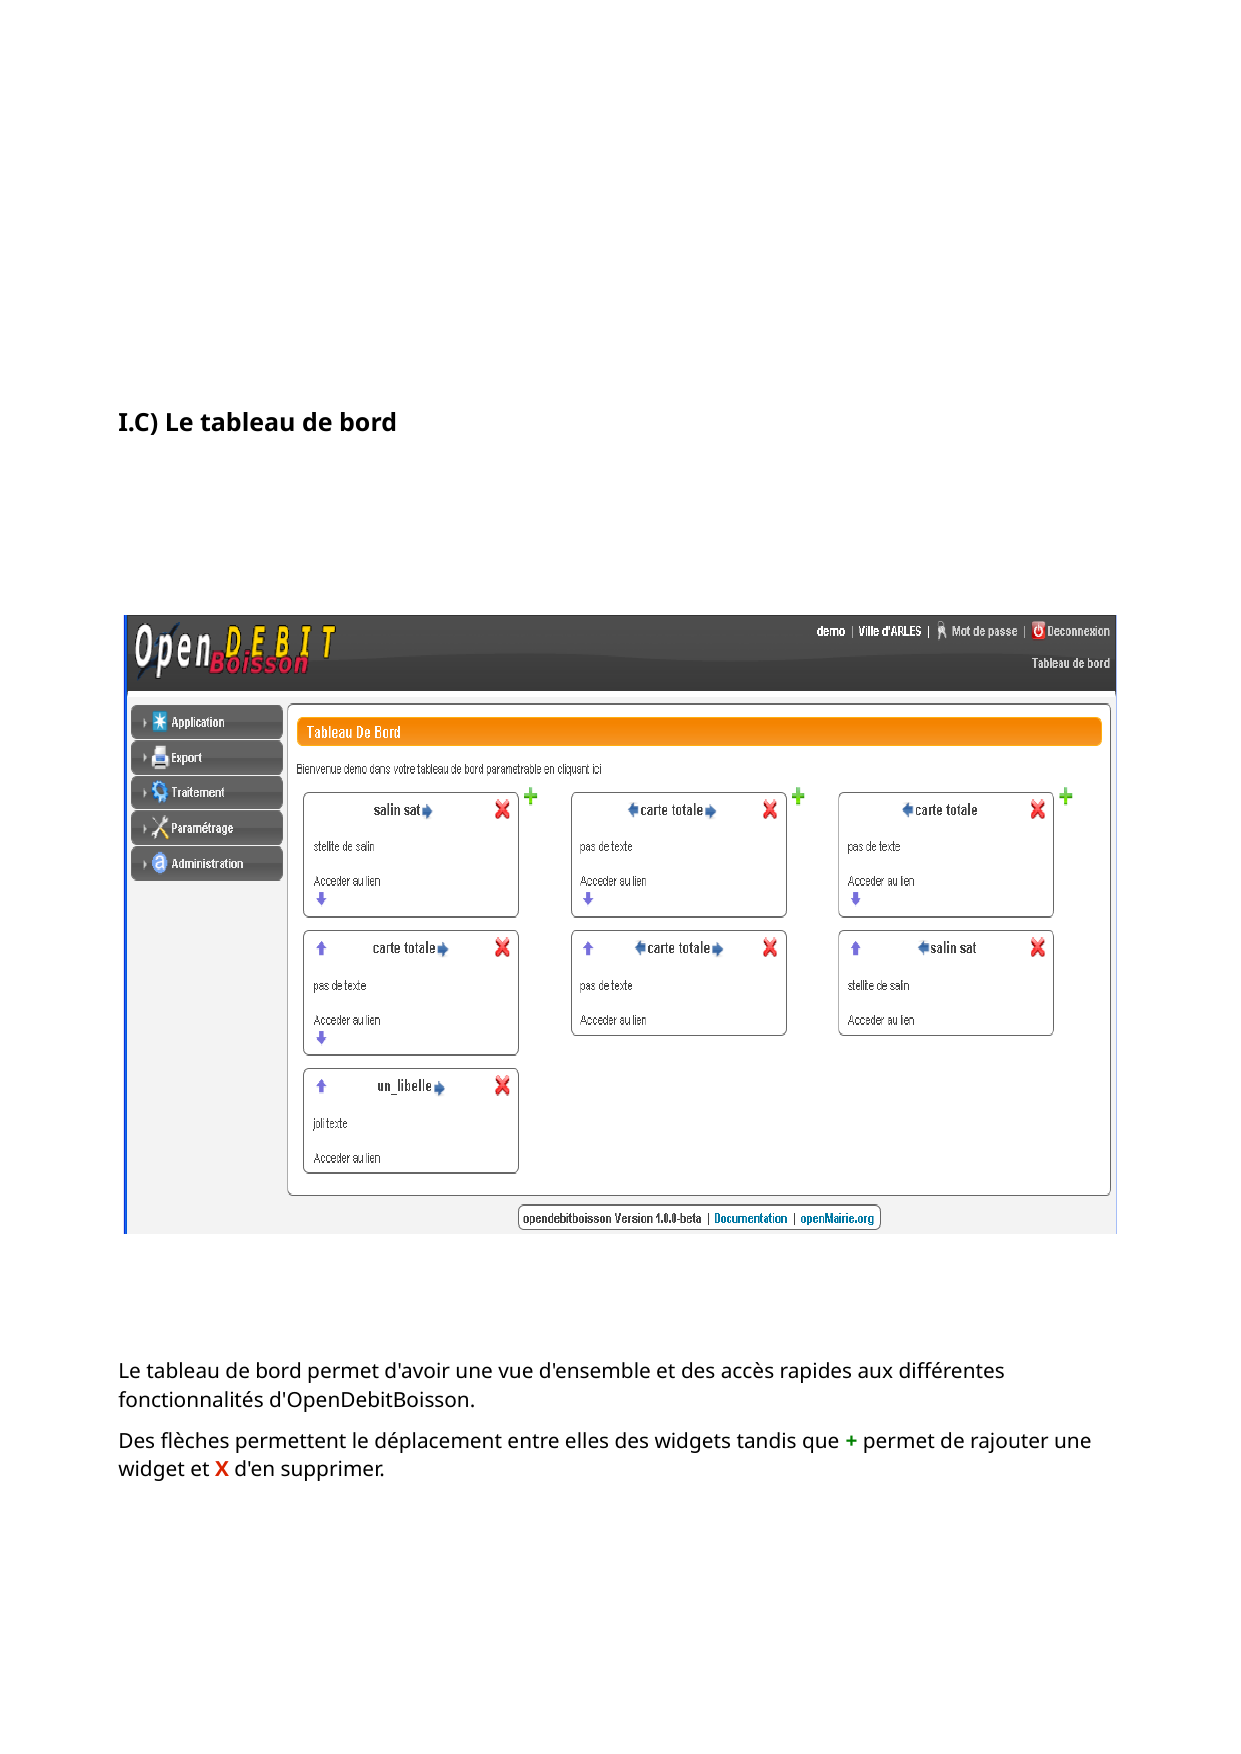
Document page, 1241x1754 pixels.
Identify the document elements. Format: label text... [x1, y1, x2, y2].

text I.C) Le tableau de bord [118, 405, 1122, 439]
text Des flèches permettent le déplacement entre elles des widgets tandis que + permet de rajouter une widget et X d'en supprimer. [118, 1426, 1122, 1483]
text Le tableau de bord permet d'avoir une vue d'ensemble et des accès rapides aux différentes fonctionnalités d'OpenDebitBoisson. [118, 1356, 1122, 1413]
